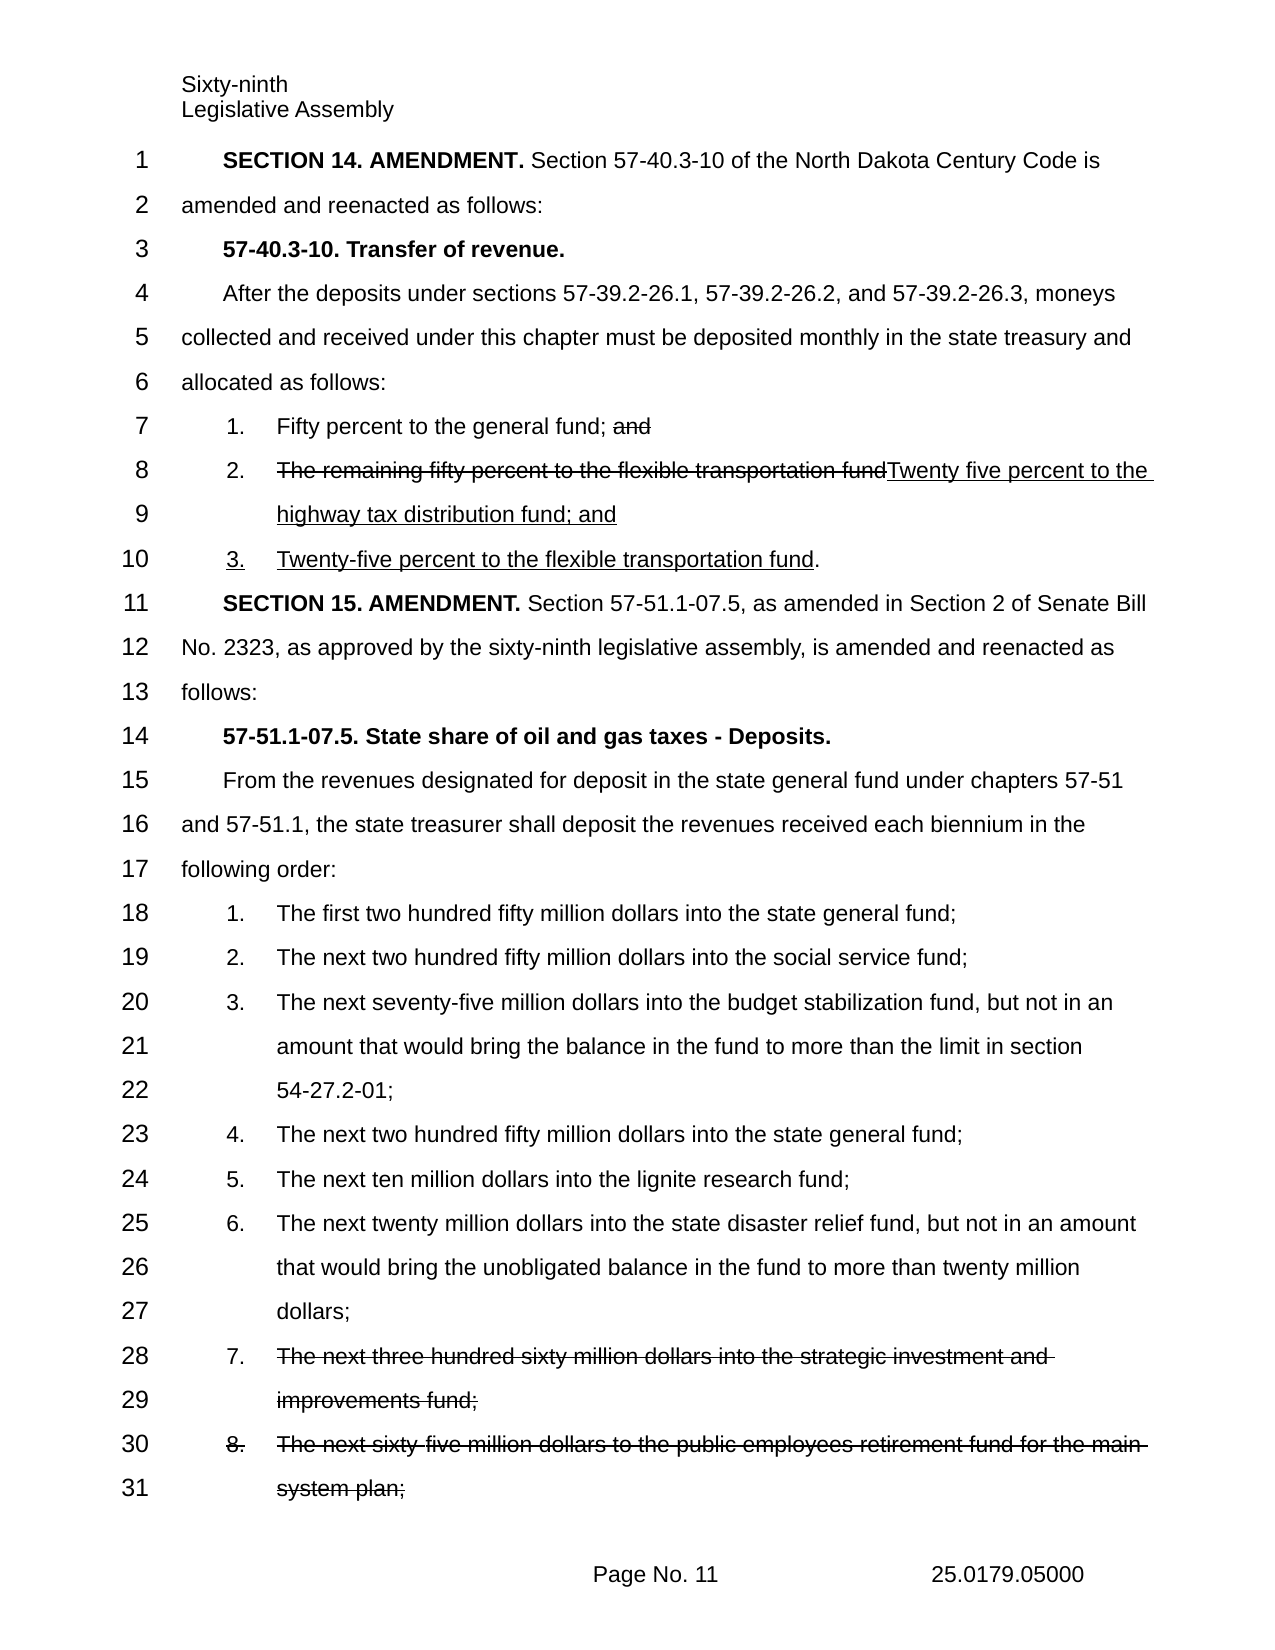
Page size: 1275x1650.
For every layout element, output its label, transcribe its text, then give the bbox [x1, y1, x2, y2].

text 7. The next three hundred sixty million dollars into the strategic investment and improvements fund; [181, 1329, 1154, 1417]
text After the deposits under sections 57‑39.2‑26.1, 57‑39.2‑26.2, and 57‑39.2‑26.3, moneys collected and received under this chapter must be deposited monthly in the state treasury and allocated as follows: [181, 266, 1154, 399]
text 3. The next seventy‑five million dollars into the budget stabilization fund, but not in an amount that would bring the balance in the fund to more than the limit in section 54‑27.2‑01; [181, 974, 1154, 1107]
text 1. The first two hundred fifty million dollars into the state general fund; [181, 886, 1154, 930]
text 3. Twenty-five percent to the flexible transportation fund. [181, 532, 1154, 576]
subtitle 57‑40.3‑10. Transfer of revenue. [181, 222, 1154, 266]
text 1. Fifty percent to the general fund; and [181, 399, 1154, 443]
text From the revenues designated for deposit in the state general fund under chapters 57‑51 and 57‑51.1, the state treasurer shall deposit the revenues received each biennium in the following order: [181, 753, 1154, 886]
text 2. The next two hundred fifty million dollars into the social service fund; [181, 930, 1154, 974]
text 6. The next twenty million dollars into the state disaster relief fund, but not in an amount that would bring the unobligated balance in the fund to more than twenty million dollars; [181, 1196, 1154, 1329]
text 5. The next ten million dollars into the lignite research fund; [181, 1152, 1154, 1196]
text 4. The next two hundred fifty million dollars into the state general fund; [181, 1107, 1154, 1152]
text SECTION 14. AMENDMENT. Section 57‑40.3‑10 of the North Dakota Century Code is amended and reenacted as follows: [181, 133, 1154, 222]
text 2. The remaining fifty percent to the flexible transportation fundTwenty five percent to the highway tax distribution fund; and [181, 443, 1154, 532]
subtitle 57‑51.1‑07.5. State share of oil and gas taxes ‑ Deposits. [181, 709, 1154, 753]
text SECTION 15. AMENDMENT. Section 57‑51.1‑07.5, as amended in Section 2 of Senate Bill No. 2323, as approved by the sixty-ninth legislative assembly, is amended and reenacted as follows: [181, 576, 1154, 709]
text 8. The next sixty‑five million dollars to the public employees retirement fund for the main system plan; [181, 1417, 1154, 1506]
